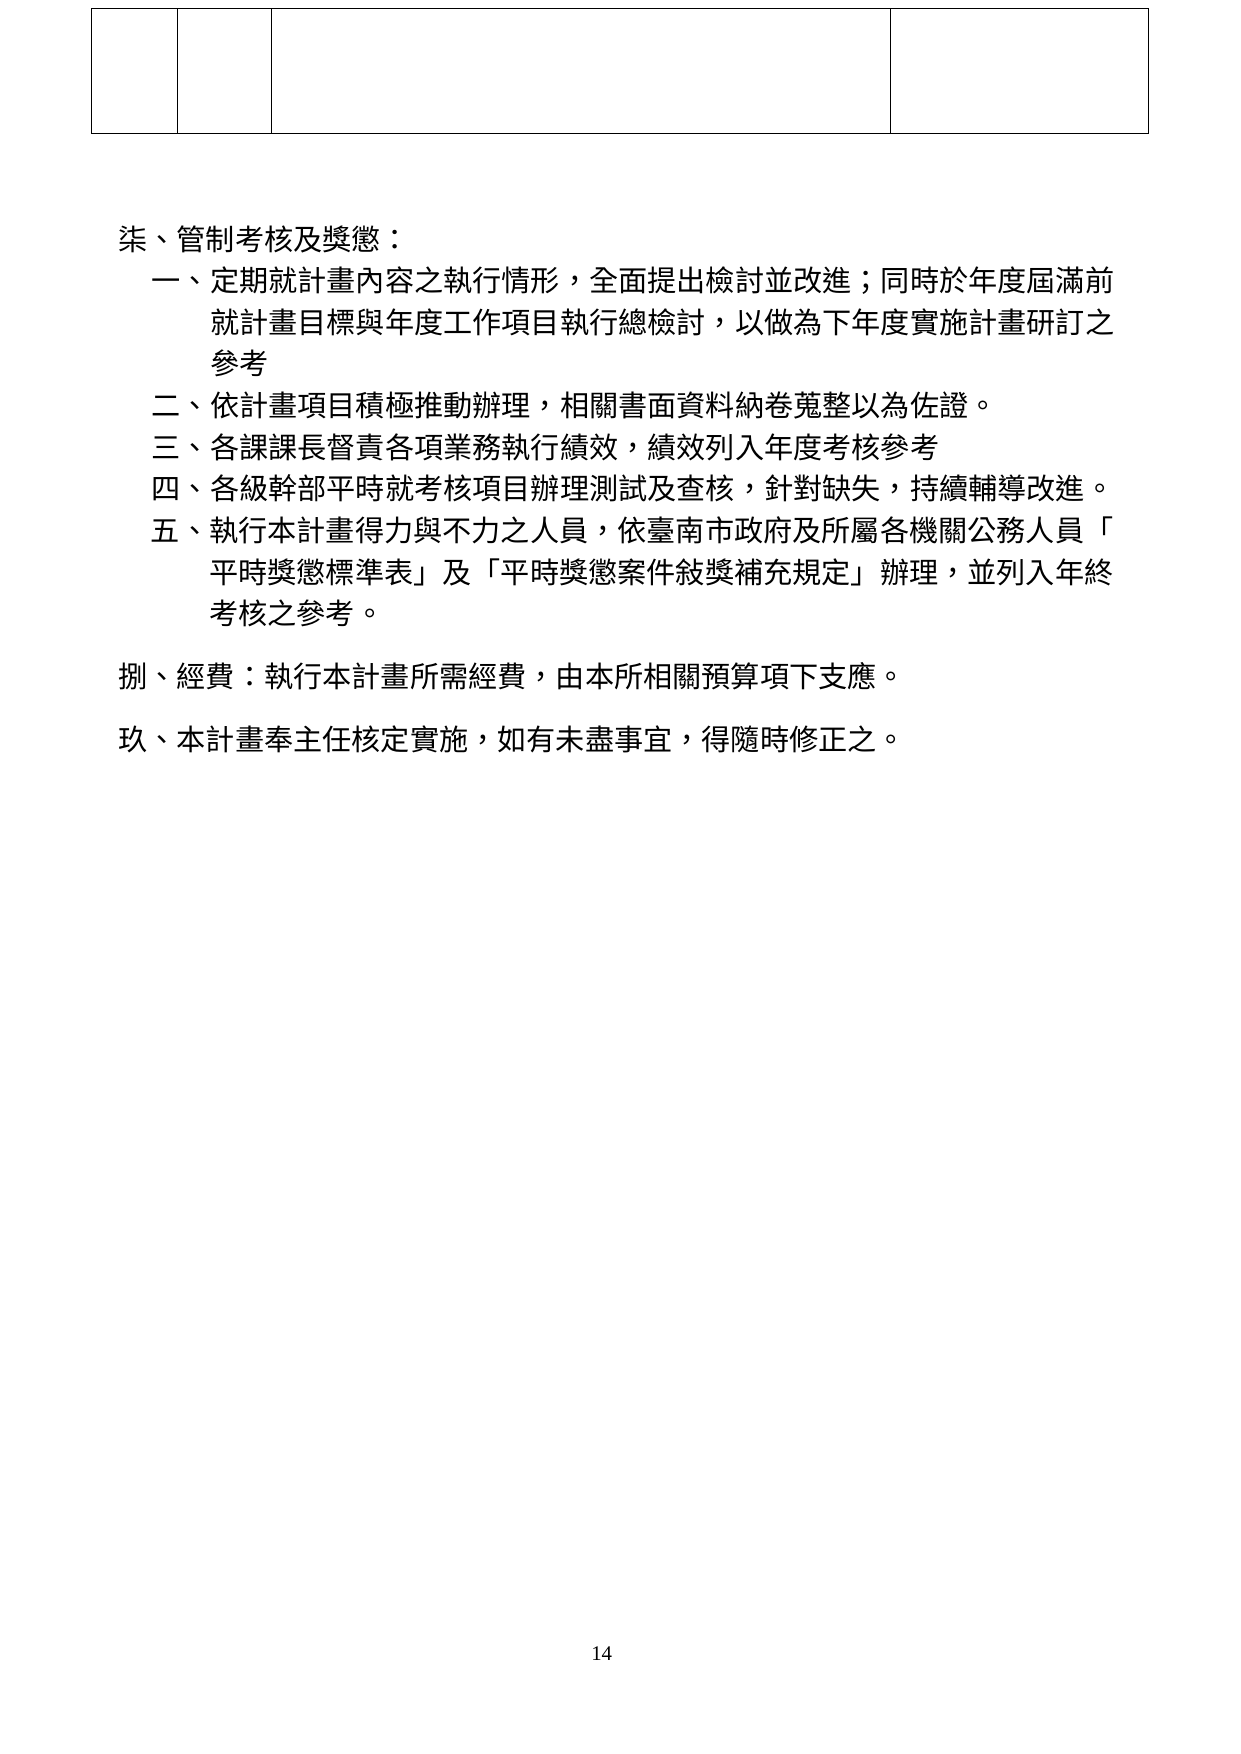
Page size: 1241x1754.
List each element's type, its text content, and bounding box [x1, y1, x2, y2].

text 四、各級幹部平時就考核項目辦理測試及查核，針對缺失，持續輔導改進。 [151, 466, 1122, 508]
table_cell [272, 9, 890, 133]
table_cell [92, 9, 177, 133]
text 一、定期就計畫內容之執行情形，全面提出檢討並改進；同時於年度屆滿前就計畫目標與年度工作項目執行總檢討，以做為下年度實施計畫研訂之參考 [151, 258, 1122, 383]
text 捌、經費：執行本計畫所需經費，由本所相關預算項下支應。 [118, 633, 1122, 696]
text 三、各課課長督責各項業務執行績效，績效列入年度考核參考 [151, 425, 1122, 466]
text 五、執行本計畫得力與不力之人員，依臺南市政府及所屬各機關公務人員「平時獎懲標準表」及「平時獎懲案件敍獎補充規定」辦理，並列入年終考核之參考。 [151, 508, 1122, 633]
text 柒、管制考核及獎懲： [118, 196, 1122, 258]
text 二、依計畫項目積極推動辦理，相關書面資料納卷蒐整以為佐證。 [151, 383, 1122, 425]
table_cell [891, 9, 1148, 133]
text 玖、本計畫奉主任核定實施，如有未盡事宜，得隨時修正之。 [118, 696, 1122, 758]
table_cell [178, 9, 271, 133]
